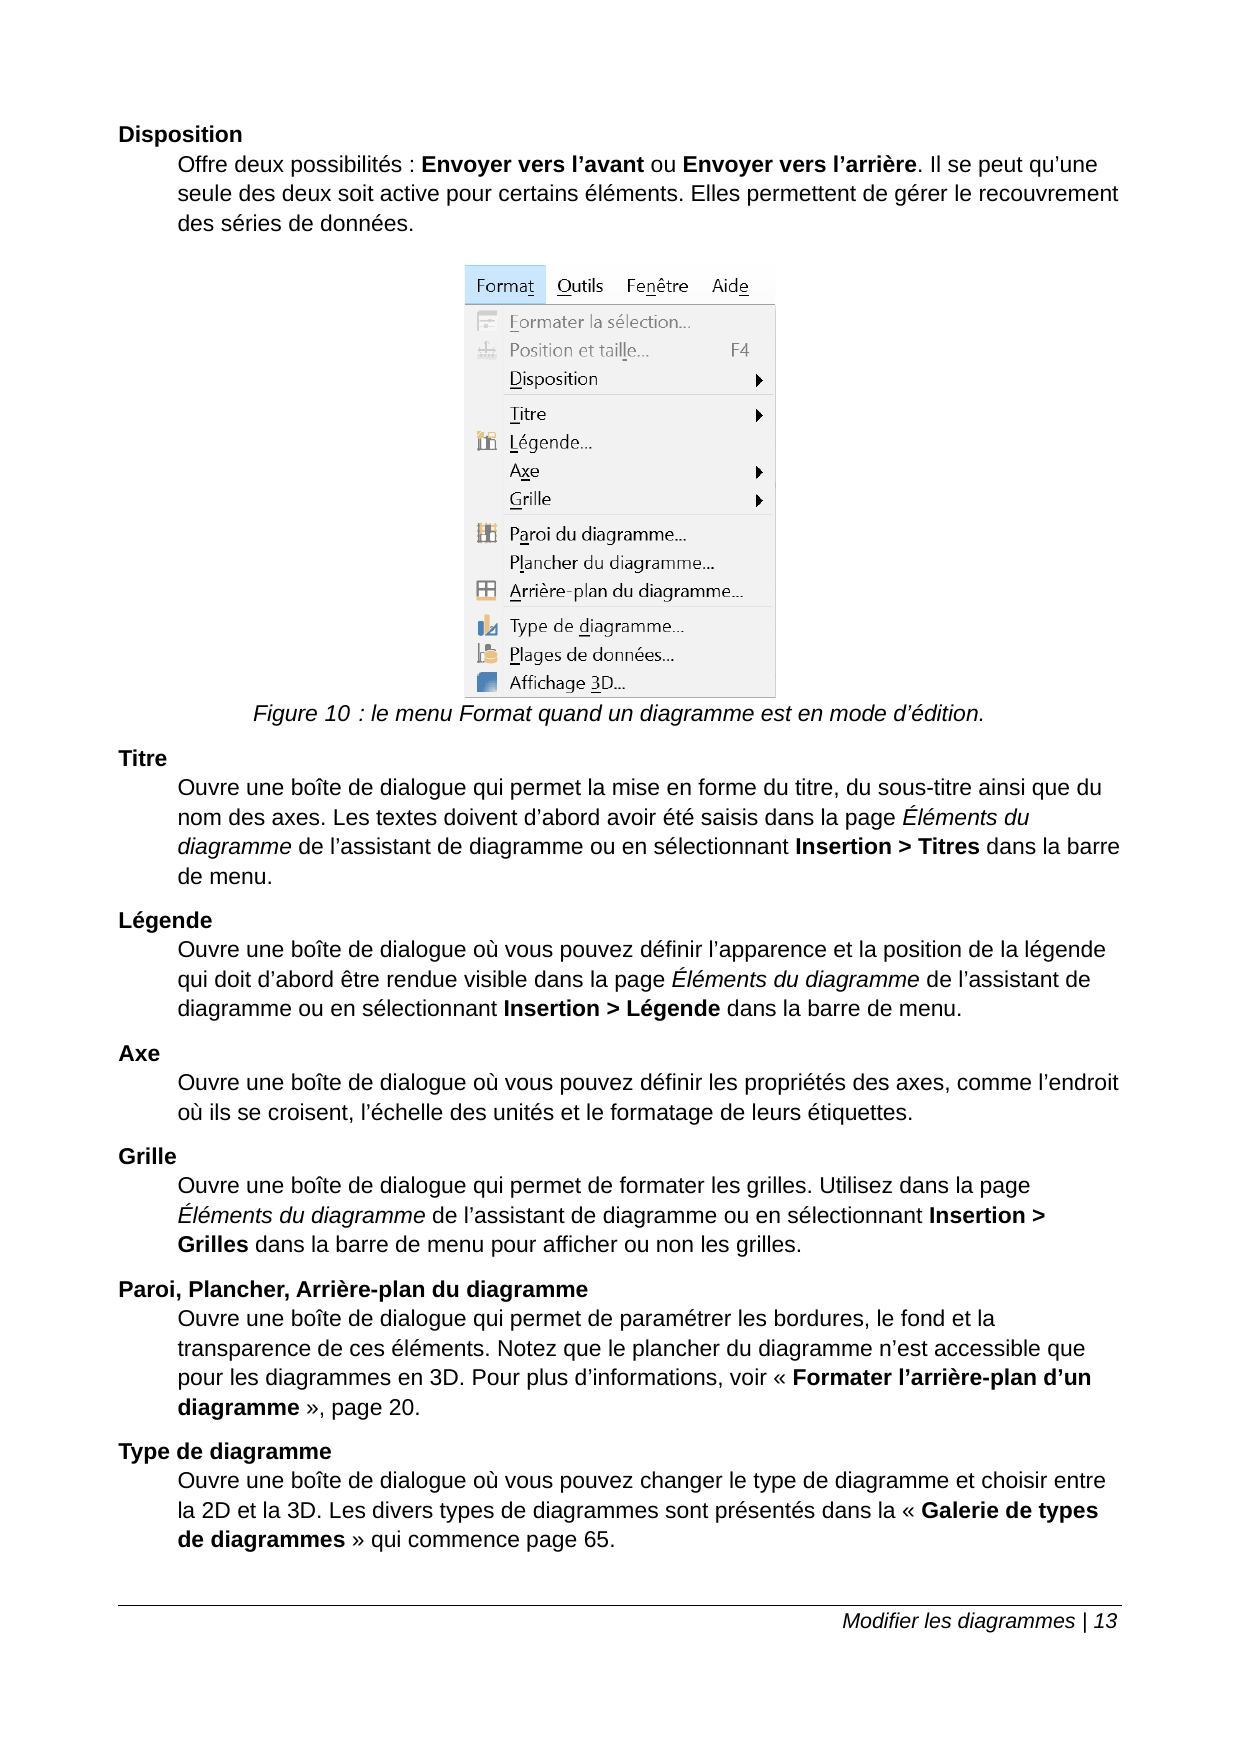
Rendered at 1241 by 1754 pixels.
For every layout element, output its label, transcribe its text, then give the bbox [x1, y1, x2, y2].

list Ouvre une boîte de dialogue qui permet de formater les grilles. Utilisez dans la page Éléments du diagramme de l’assistant de diagramme ou en sélectionnant Insertion > Grilles dans la barre de menu pour afficher ou non les grilles. [177, 1169, 1122, 1258]
list Ouvre une boîte de dialogue qui permet de paramétrer les bordures, le fond et la transparence de ces éléments. Notez que le plancher du diagramme n’est accessible que pour les diagrammes en 3D. Pour plus d’informations, voir « Formater l’arrière-plan d’un diagramme », page 20. [177, 1302, 1122, 1420]
list Ouvre une boîte de dialogue qui permet la mise en forme du titre, du sous-titre ainsi que du nom des axes. Les textes doivent d’abord avoir été saisis dans la page Éléments du diagramme de l’assistant de diagramme ou en sélectionnant Insertion > Titres dans la barre de menu. [177, 771, 1122, 889]
subtitle Type de diagramme [118, 1434, 1122, 1464]
subtitle Axe [118, 1036, 1122, 1066]
subtitle Légende [118, 904, 1122, 933]
list Ouvre une boîte de dialogue où vous pouvez définir l’apparence et la position de la légende qui doit d’abord être rendue visible dans la page Éléments du diagramme de l’assistant de diagramme ou en sélectionnant Insertion > Légende dans la barre de menu. [177, 933, 1122, 1022]
text Figure 10 : le menu Format quand un diagramme est en mode d’édition. [118, 697, 1122, 727]
subtitle Titre [118, 742, 1122, 771]
subtitle Paroi, Plancher, Arrière-plan du diagramme [118, 1272, 1122, 1302]
subtitle Disposition [118, 118, 1122, 148]
list Ouvre une boîte de dialogue où vous pouvez définir les propriétés des axes, comme l’endroit où ils se croisent, l’échelle des unités et le formatage de leurs étiquettes. [177, 1066, 1122, 1125]
subtitle Grille [118, 1140, 1122, 1169]
picture [464, 265, 776, 698]
list Offre deux possibilités : Envoyer vers l’avant ou Envoyer vers l’arrière. Il se peut qu’une seule des deux soit active pour certains éléments. Elles permettent de gérer le recouvrement des séries de données. [177, 148, 1122, 236]
list Ouvre une boîte de dialogue où vous pouvez changer le type de diagramme et choisir entre la 2D et la 3D. Les divers types de diagrammes sont présentés dans la « Galerie de types de diagrammes » qui commence page 65. [177, 1464, 1122, 1552]
